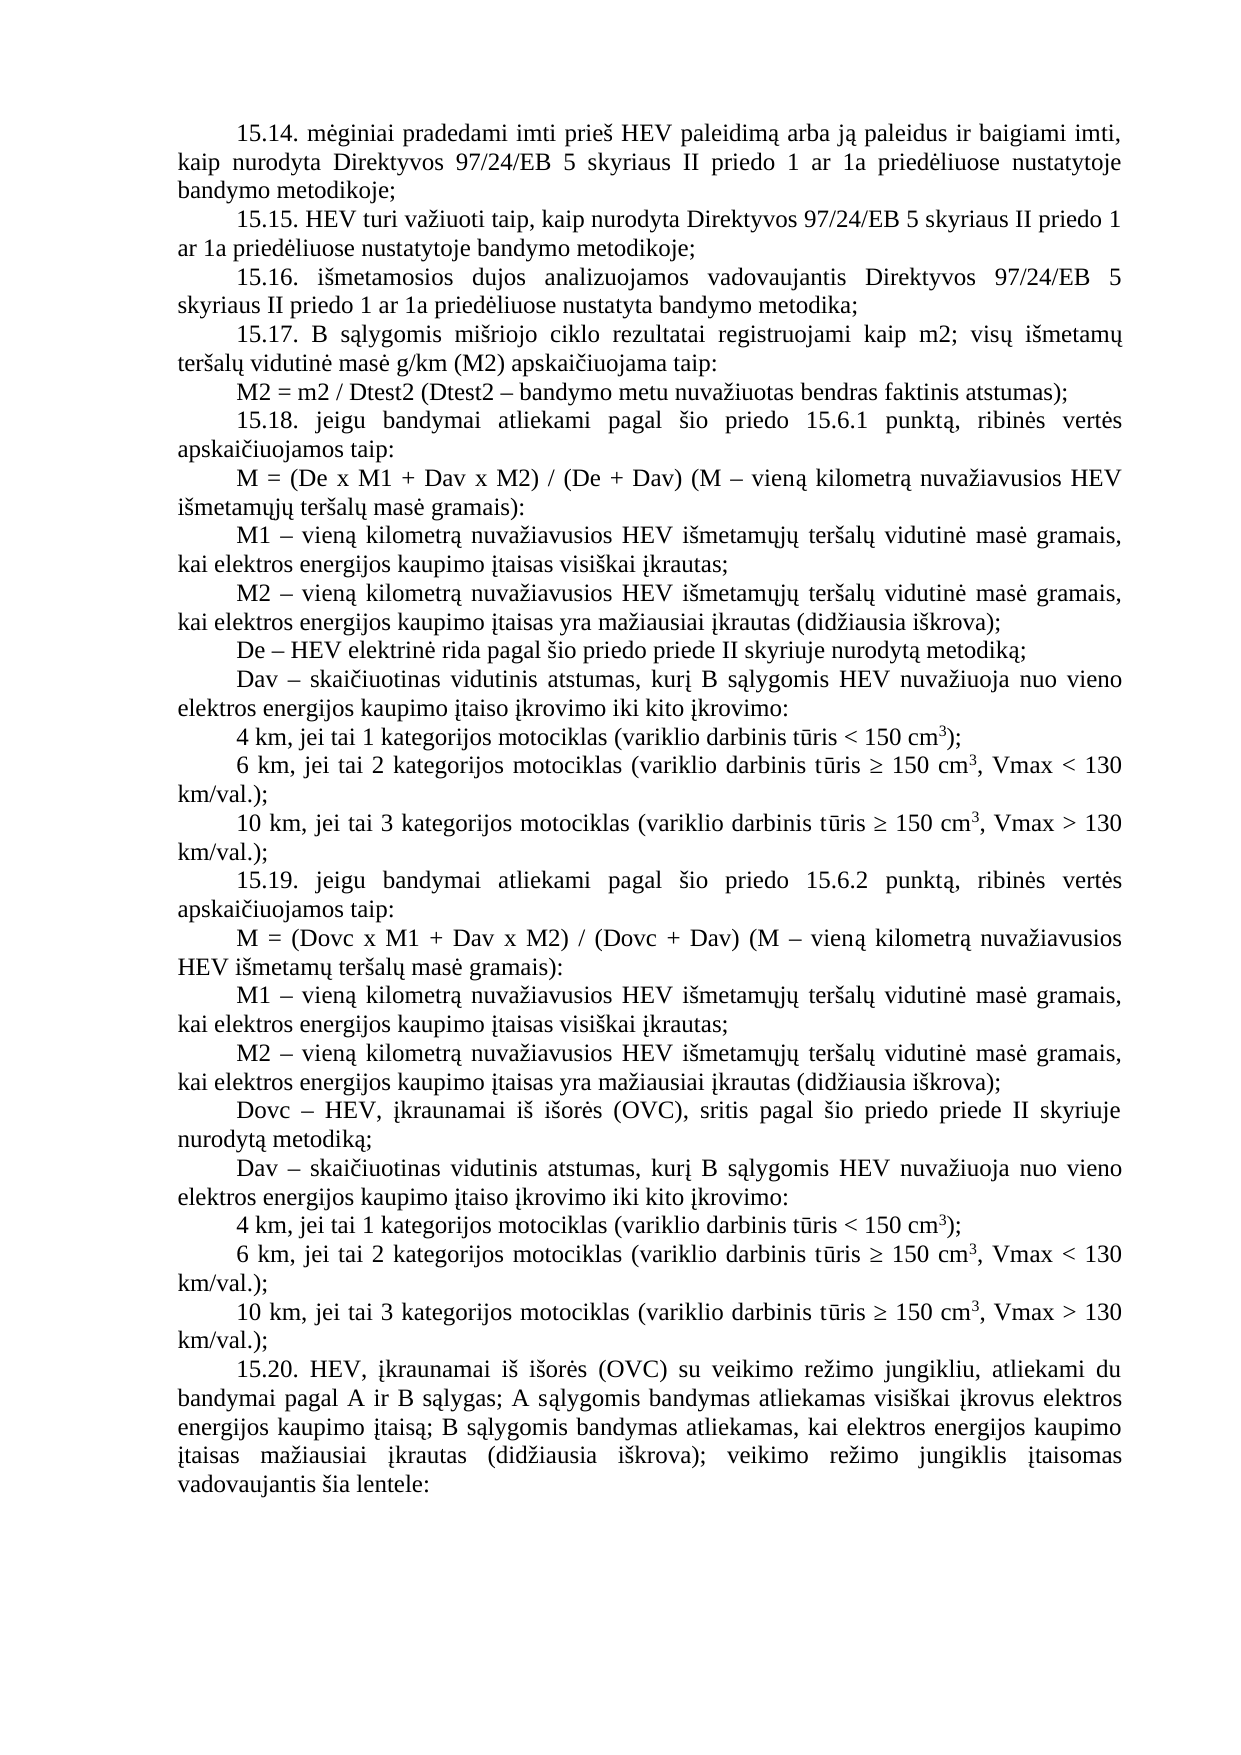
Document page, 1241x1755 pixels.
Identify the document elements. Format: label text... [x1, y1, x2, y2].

text 15.18. jeigu bandymai atliekami pagal šio priedo 15.6.1 punktą, ribinės vertės apskaičiuojamos taip: [177, 406, 1122, 463]
text 4 km, jei tai 1 kategorijos motociklas (variklio darbinis tūris < 150 cm3); [177, 1211, 1122, 1239]
text M1 – vieną kilometrą nuvažiavusios HEV išmetamųjų teršalų vidutinė masė gramais, kai elektros energijos kaupimo įtaisas visiškai įkrautas; [177, 521, 1122, 578]
text M1 – vieną kilometrą nuvažiavusios HEV išmetamųjų teršalų vidutinė masė gramais, kai elektros energijos kaupimo įtaisas visiškai įkrautas; [177, 981, 1122, 1038]
text M2 = m2 / Dtest2 (Dtest2 – bandymo metu nuvažiuotas bendras faktinis atstumas); [177, 377, 1122, 406]
text 15.14. mėginiai pradedami imti prieš HEV paleidimą arba ją paleidus ir baigiami imti, kaip nurodyta Direktyvos 97/24/EB 5 skyriaus II priedo 1 ar 1a priedėliuose nustatytoje bandymo metodikoje; [177, 118, 1122, 204]
text 6 km, jei tai 2 kategorijos motociklas (variklio darbinis tūris ≥ 150 cm3, Vmax < 130 km/val.); [177, 1239, 1122, 1297]
text 15.16. išmetamosios dujos analizuojamos vadovaujantis Direktyvos 97/24/EB 5 skyriaus II priedo 1 ar 1a priedėliuose nustatyta bandymo metodika; [177, 262, 1122, 319]
text M2 – vieną kilometrą nuvažiavusios HEV išmetamųjų teršalų vidutinė masė gramais, kai elektros energijos kaupimo įtaisas yra mažiausiai įkrautas (didžiausia iškrova); [177, 578, 1122, 636]
text 15.20. HEV, įkraunamai iš išorės (OVC) su veikimo režimo jungikliu, atliekami du bandymai pagal A ir B sąlygas; A sąlygomis bandymas atliekamas visiškai įkrovus elektros energijos kaupimo įtaisą; B sąlygomis bandymas atliekamas, kai elektros energijos kaupimo įtaisas mažiausiai įkrautas (didžiausia iškrova); veikimo režimo jungiklis įtaisomas vadovaujantis šia lentele: [177, 1354, 1122, 1498]
text 10 km, jei tai 3 kategorijos motociklas (variklio darbinis tūris ≥ 150 cm3, Vmax > 130 km/val.); [177, 1297, 1122, 1354]
text M2 – vieną kilometrą nuvažiavusios HEV išmetamųjų teršalų vidutinė masė gramais, kai elektros energijos kaupimo įtaisas yra mažiausiai įkrautas (didžiausia iškrova); [177, 1038, 1122, 1096]
text 15.17. B sąlygomis mišriojo ciklo rezultatai registruojami kaip m2; visų išmetamų teršalų vidutinė masė g/km (M2) apskaičiuojama taip: [177, 319, 1122, 377]
text De – HEV elektrinė rida pagal šio priedo priede II skyriuje nurodytą metodiką; [177, 636, 1122, 664]
text Dav – skaičiuotinas vidutinis atstumas, kurį B sąlygomis HEV nuvažiuoja nuo vieno elektros energijos kaupimo įtaiso įkrovimo iki kito įkrovimo: [177, 1153, 1122, 1211]
text M = (De x M1 + Dav x M2) / (De + Dav) (M – vieną kilometrą nuvažiavusios HEV išmetamųjų teršalų masė gramais): [177, 463, 1122, 521]
text 4 km, jei tai 1 kategorijos motociklas (variklio darbinis tūris < 150 cm3); [177, 722, 1122, 751]
text Dav – skaičiuotinas vidutinis atstumas, kurį B sąlygomis HEV nuvažiuoja nuo vieno elektros energijos kaupimo įtaiso įkrovimo iki kito įkrovimo: [177, 664, 1122, 722]
text M = (Dovc x M1 + Dav x M2) / (Dovc + Dav) (M – vieną kilometrą nuvažiavusios HEV išmetamų teršalų masė gramais): [177, 923, 1122, 981]
text 15.15. HEV turi važiuoti taip, kaip nurodyta Direktyvos 97/24/EB 5 skyriaus II priedo 1 ar 1a priedėliuose nustatytoje bandymo metodikoje; [177, 204, 1122, 262]
text 15.19. jeigu bandymai atliekami pagal šio priedo 15.6.2 punktą, ribinės vertės apskaičiuojamos taip: [177, 866, 1122, 923]
text 10 km, jei tai 3 kategorijos motociklas (variklio darbinis tūris ≥ 150 cm3, Vmax > 130 km/val.); [177, 808, 1122, 866]
text 6 km, jei tai 2 kategorijos motociklas (variklio darbinis tūris ≥ 150 cm3, Vmax < 130 km/val.); [177, 751, 1122, 808]
text Dovc – HEV, įkraunamai iš išorės (OVC), sritis pagal šio priedo priede II skyriuje nurodytą metodiką; [177, 1096, 1122, 1153]
